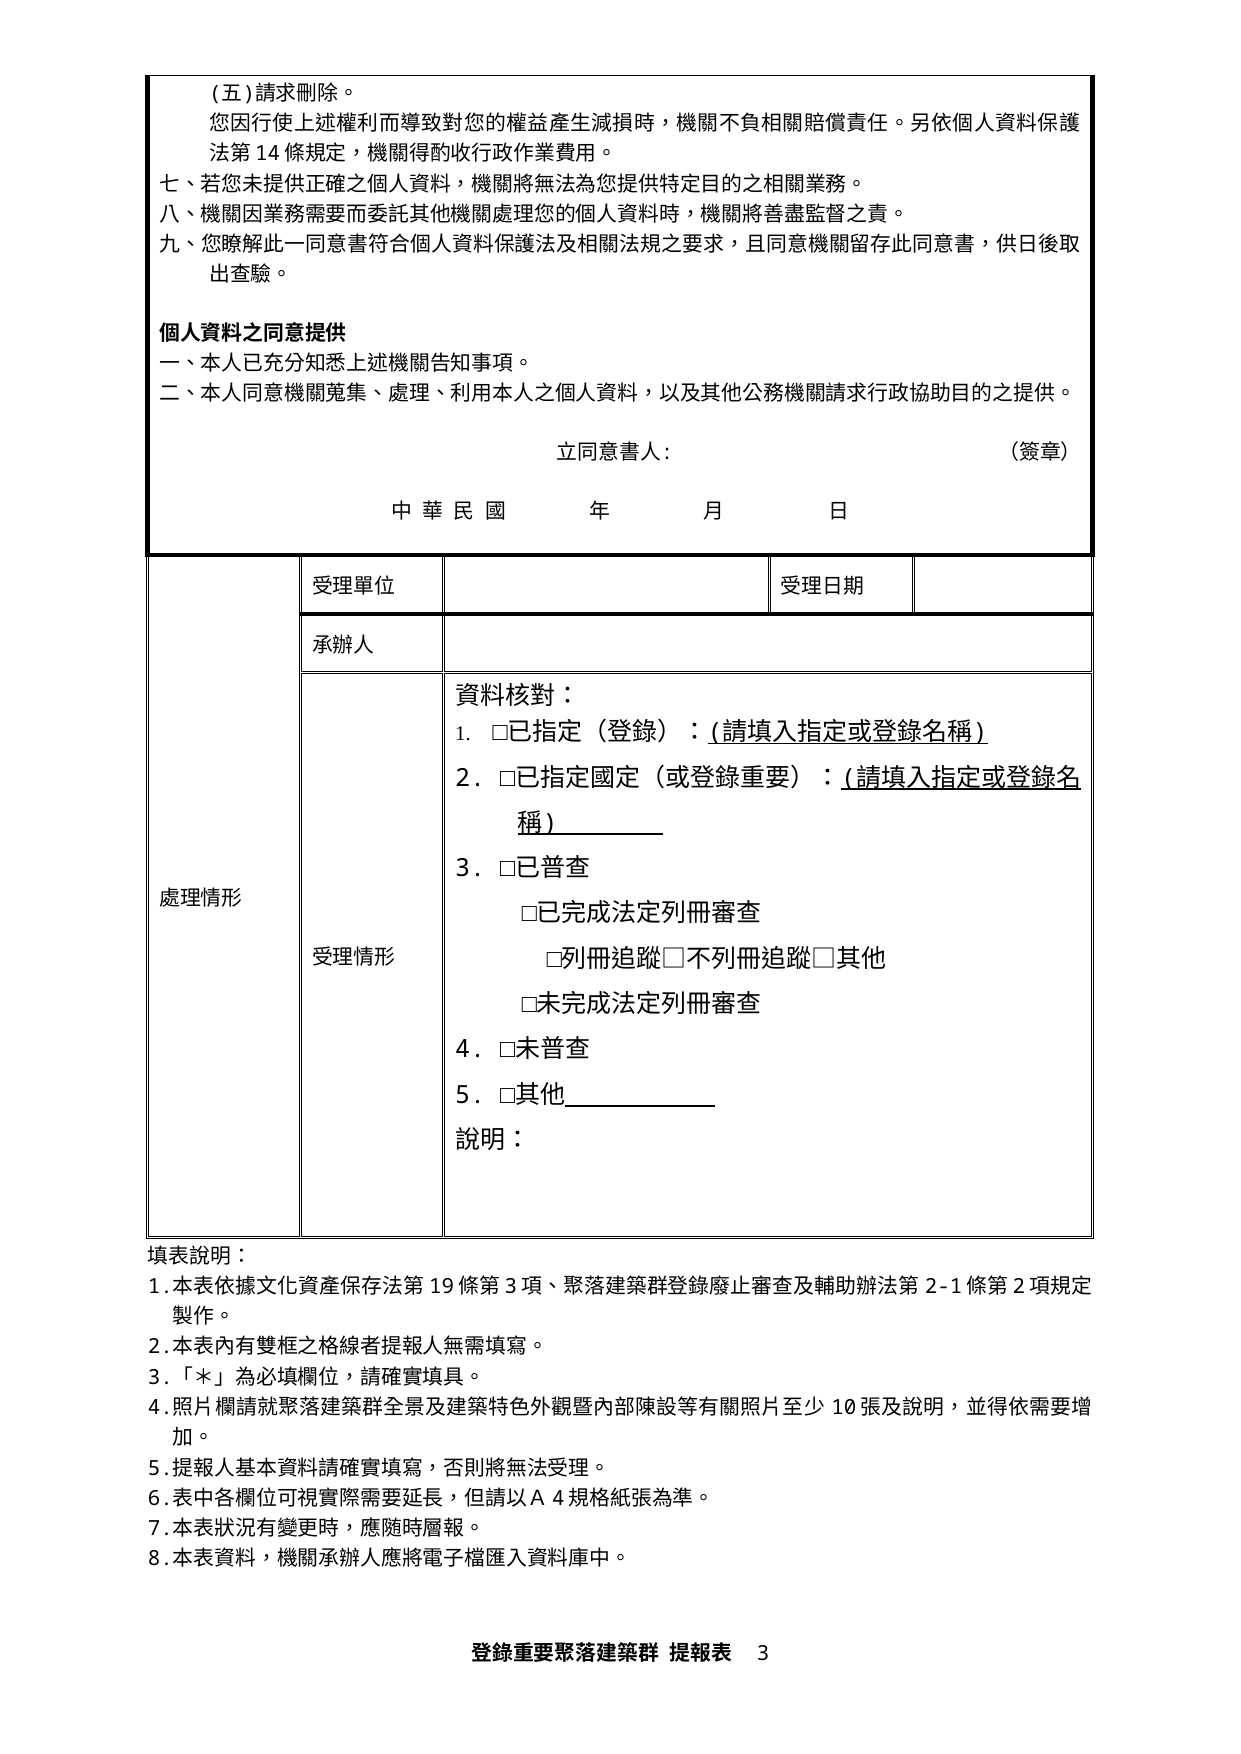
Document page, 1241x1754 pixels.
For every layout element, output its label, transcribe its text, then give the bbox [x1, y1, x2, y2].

list 提報人基本資料請確實填寫，否則將無法受理。 [148, 1451, 1092, 1481]
list 表中各欄位可視實際需要延長，但請以Ａ4規格紙張為準。 [148, 1481, 1092, 1511]
table_cell [915, 557, 1091, 612]
table_cell [445, 616, 1091, 671]
table_cell (五)請求刪除。 您因行使上述權利而導致對您的權益產生減損時，機關不負相關賠償責任。另依個人資料保護法第14條規定，機關得酌收行政作業費用。 七、若您未提供正確之個人資料，機關將無法為您提供特定目的之相關業務。 八、機關因業務需要而委託其他機關處理您的個人資料時，機關將善盡監督之責。 九、您瞭解此一同意書符合個人資料保護法及相關法規之要求，且同意機關留存此同意書，供日後取出查驗。 個人資料之同意提供 一、本人已充分知悉上述機關告知事項。 二、本人同意機關蒐集、處理、利用本人之個人資料，以及其他公務機關請求行政協助目的之提供。 立同意書人: （簽章） 中 華 民 國 年 月 日 [150, 76, 1090, 553]
table_cell 受理情形 [302, 674, 442, 1236]
table_cell 處理情形 [149, 557, 299, 1236]
table_cell 受理日期 [771, 557, 912, 612]
text 填表說明： [148, 1239, 1092, 1269]
list 「＊」為必填欄位，請確實填具。 [148, 1360, 1092, 1390]
table_cell [445, 557, 768, 612]
table_cell 受理單位 [302, 557, 442, 612]
list 照片欄請就聚落建築群全景及建築特色外觀暨內部陳設等有關照片至少10張及說明，並得依需要增加。 [148, 1390, 1092, 1451]
list 本表狀況有變更時，應随時層報。 [148, 1511, 1092, 1542]
list 本表內有雙框之格線者提報人無需填寫。 [148, 1329, 1092, 1360]
list 本表資料，機關承辦人應將電子檔匯入資料庫中。 [148, 1542, 1092, 1572]
table_cell 資料核對： □已指定（登錄）：(請填入指定或登錄名稱) 2. □已指定國定（或登錄重要）：(請填入指定或登錄名稱) 3. □已普查 □已完成法定列冊審查 □列冊追蹤□不列冊追蹤□其他 □未完成法定列冊審查 4. □未普查 5. □其他 說明： [445, 674, 1091, 1236]
list 本表依據文化資產保存法第19條第3項、聚落建築群登錄廢止審查及輔助辦法第2-1條第2項規定製作。 [148, 1269, 1092, 1329]
table_cell 承辦人 [302, 616, 442, 671]
